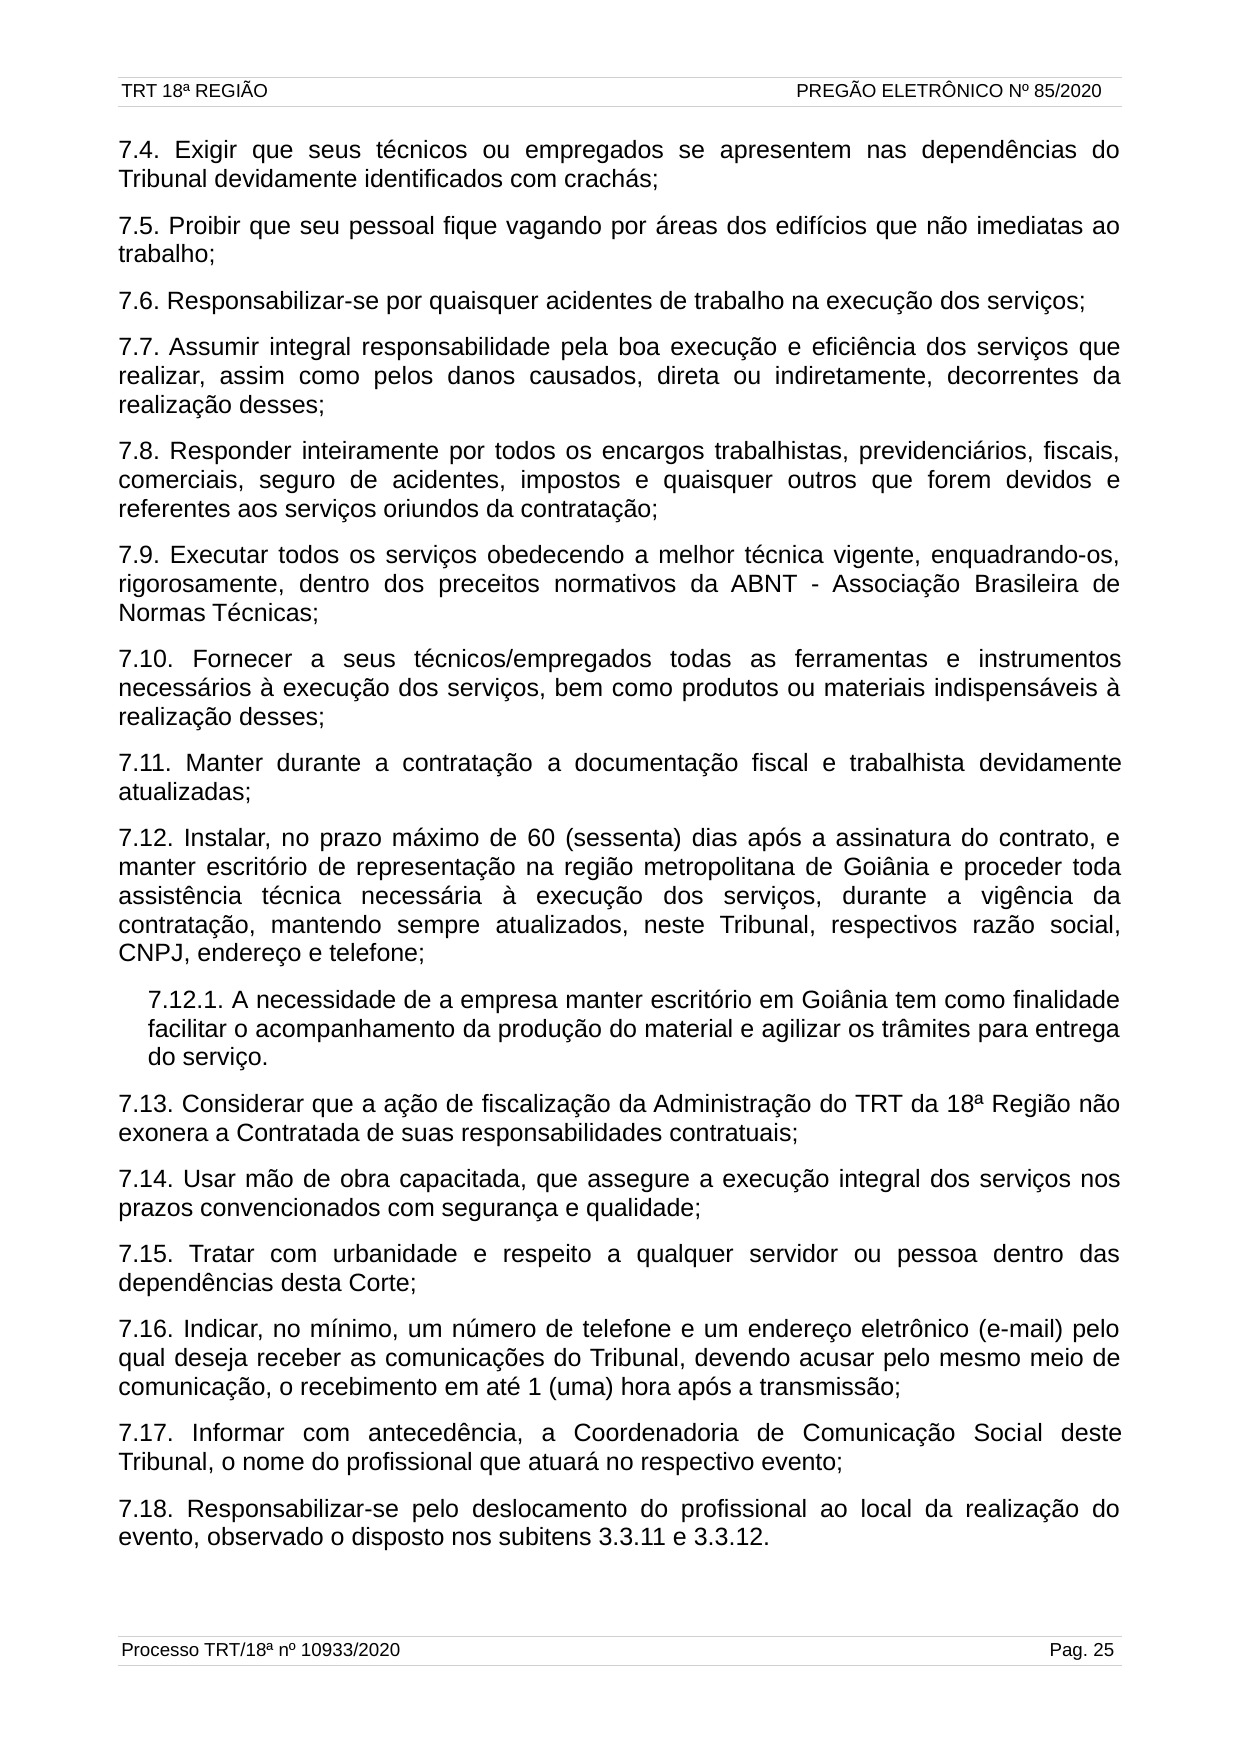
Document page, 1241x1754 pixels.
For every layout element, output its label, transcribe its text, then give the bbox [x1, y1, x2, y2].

text 7.6. Responsabilizar-se por quaisquer acidentes de trabalho na execução dos serviços; [118, 286, 1122, 315]
text 7.11. Manter durante a contratação a documentação fiscal e trabalhista devidamente atualizadas; [118, 748, 1122, 806]
text 7.18. Responsabilizar-se pelo deslocamento do profissional ao local da realização do evento, observado o disposto nos subitens 3.3.11 e 3.3.12. [118, 1494, 1122, 1551]
text 7.14. Usar mão de obra capacitada, que assegure a execução integral dos serviços nos prazos convencionados com segurança e qualidade; [118, 1164, 1122, 1222]
text 7.10. Fornecer a seus técnicos/empregados todas as ferramentas e instrumentos necessários à execução dos serviços, bem como produtos ou materiais indispensáveis à realização desses; [118, 644, 1122, 731]
text 7.12.1. A necessidade de a empresa manter escritório em Goiânia tem como finalidade facilitar o acompanhamento da produção do material e agilizar os trâmites para entrega do serviço. [148, 985, 1122, 1071]
text 7.7. Assumir integral responsabilidade pela boa execução e eficiência dos serviços que realizar, assim como pelos danos causados, direta ou indiretamente, decorrentes da realização desses; [118, 332, 1122, 419]
text 7.15. Tratar com urbanidade e respeito a qualquer servidor ou pessoa dentro das dependências desta Corte; [118, 1239, 1122, 1297]
text 7.17. Informar com antecedência, a Coordenadoria de Comunicação Social deste Tribunal, o nome do profissional que atuará no respectivo evento; [118, 1418, 1122, 1476]
text 7.9. Executar todos os serviços obedecendo a melhor técnica vigente, enquadrando-os, rigorosamente, dentro dos preceitos normativos da ABNT - Associação Brasileira de Normas Técnicas; [118, 540, 1122, 627]
text 7.12. Instalar, no prazo máximo de 60 (sessenta) dias após a assinatura do contrato, e manter escritório de representação na região metropolitana de Goiânia e proceder toda assistência técnica necessária à execução dos serviços, durante a vigência da contratação, mantendo sempre atualizados, neste Tribunal, respectivos razão social, CNPJ, endereço e telefone; [118, 823, 1122, 967]
text 7.16. Indicar, no mínimo, um número de telefone e um endereço eletrônico (e-mail) pelo qual deseja receber as comunicações do Tribunal, devendo acusar pelo mesmo meio de comunicação, o recebimento em até 1 (uma) hora após a transmissão; [118, 1314, 1122, 1401]
text 7.8. Responder inteiramente por todos os encargos trabalhistas, previdenciários, fiscais, comerciais, seguro de acidentes, impostos e quaisquer outros que forem devidos e referentes aos serviços oriundos da contratação; [118, 436, 1122, 523]
text 7.5. Proibir que seu pessoal fique vagando por áreas dos edifícios que não imediatas ao trabalho; [118, 211, 1122, 268]
text 7.4. Exigir que seus técnicos ou empregados se apresentem nas dependências do Tribunal devidamente identificados com crachás; [118, 136, 1122, 193]
text 7.13. Considerar que a ação de fiscalização da Administração do TRT da 18ª Região não exonera a Contratada de suas responsabilidades contratuais; [118, 1089, 1122, 1146]
